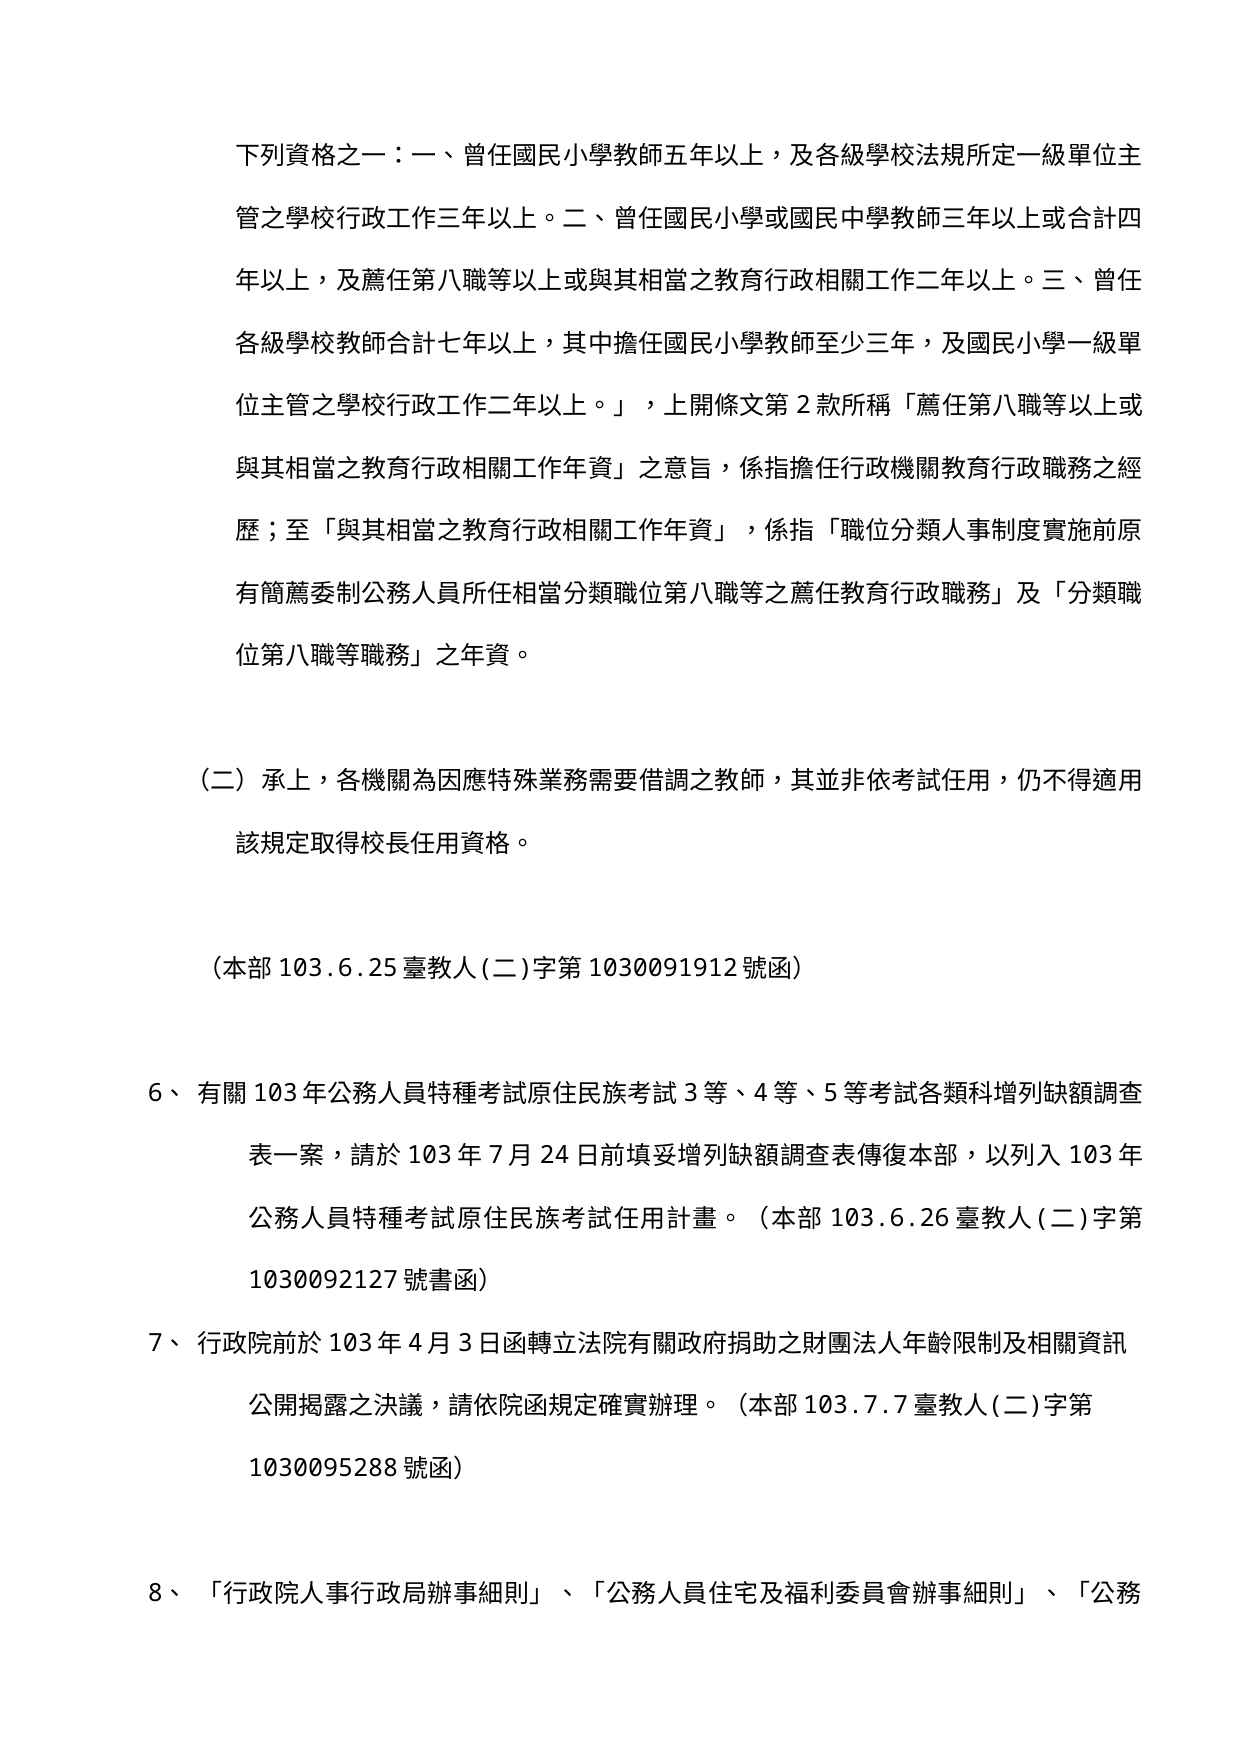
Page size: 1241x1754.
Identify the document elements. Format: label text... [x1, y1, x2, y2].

text （本部103.6.25臺教人(二)字第1030091912號函） [198, 925, 1144, 987]
list 「行政院人事行政局辦事細則」、「公務人員住宅及福利委員會辦事細則」、「公務 [148, 1550, 1144, 1612]
list 行政院前於103年4月3日函轉立法院有關政府捐助之財團法人年齡限制及相關資訊公開揭露之決議，請依院函規定確實辦理。（本部103.7.7臺教人(二)字第1030095288號函） [148, 1300, 1144, 1487]
text 下列資格之一：一、曾任國民小學教師五年以上，及各級學校法規所定一級單位主管之學校行政工作三年以上。二、曾任國民小學或國民中學教師三年以上或合計四年以上，及薦任第八職等以上或與其相當之教育行政相關工作二年以上。三、曾任各級學校教師合計七年以上，其中擔任國民小學教師至少三年，及國民小學一級單位主管之學校行政工作二年以上。」，上開條文第2款所稱「薦任第八職等以上或與其相當之教育行政相關工作年資」之意旨，係指擔任行政機關教育行政職務之經歷；至「與其相當之教育行政相關工作年資」，係指「職位分類人事制度實施前原有簡薦委制公務人員所任相當分類職位第八職等之薦任教育行政職務」及「分類職位第八職等職務」之年資。 [185, 112, 1144, 675]
list 有關103年公務人員特種考試原住民族考試3等、4等、5等考試各類科增列缺額調查表一案，請於103年7月24日前填妥增列缺額調查表傳復本部，以列入103年公務人員特種考試原住民族考試任用計畫。（本部103.6.26臺教人(二)字第1030092127號書函） [148, 1050, 1144, 1300]
text （二）承上，各機關為因應特殊業務需要借調之教師，其並非依考試任用，仍不得適用該規定取得校長任用資格。 [185, 737, 1144, 862]
